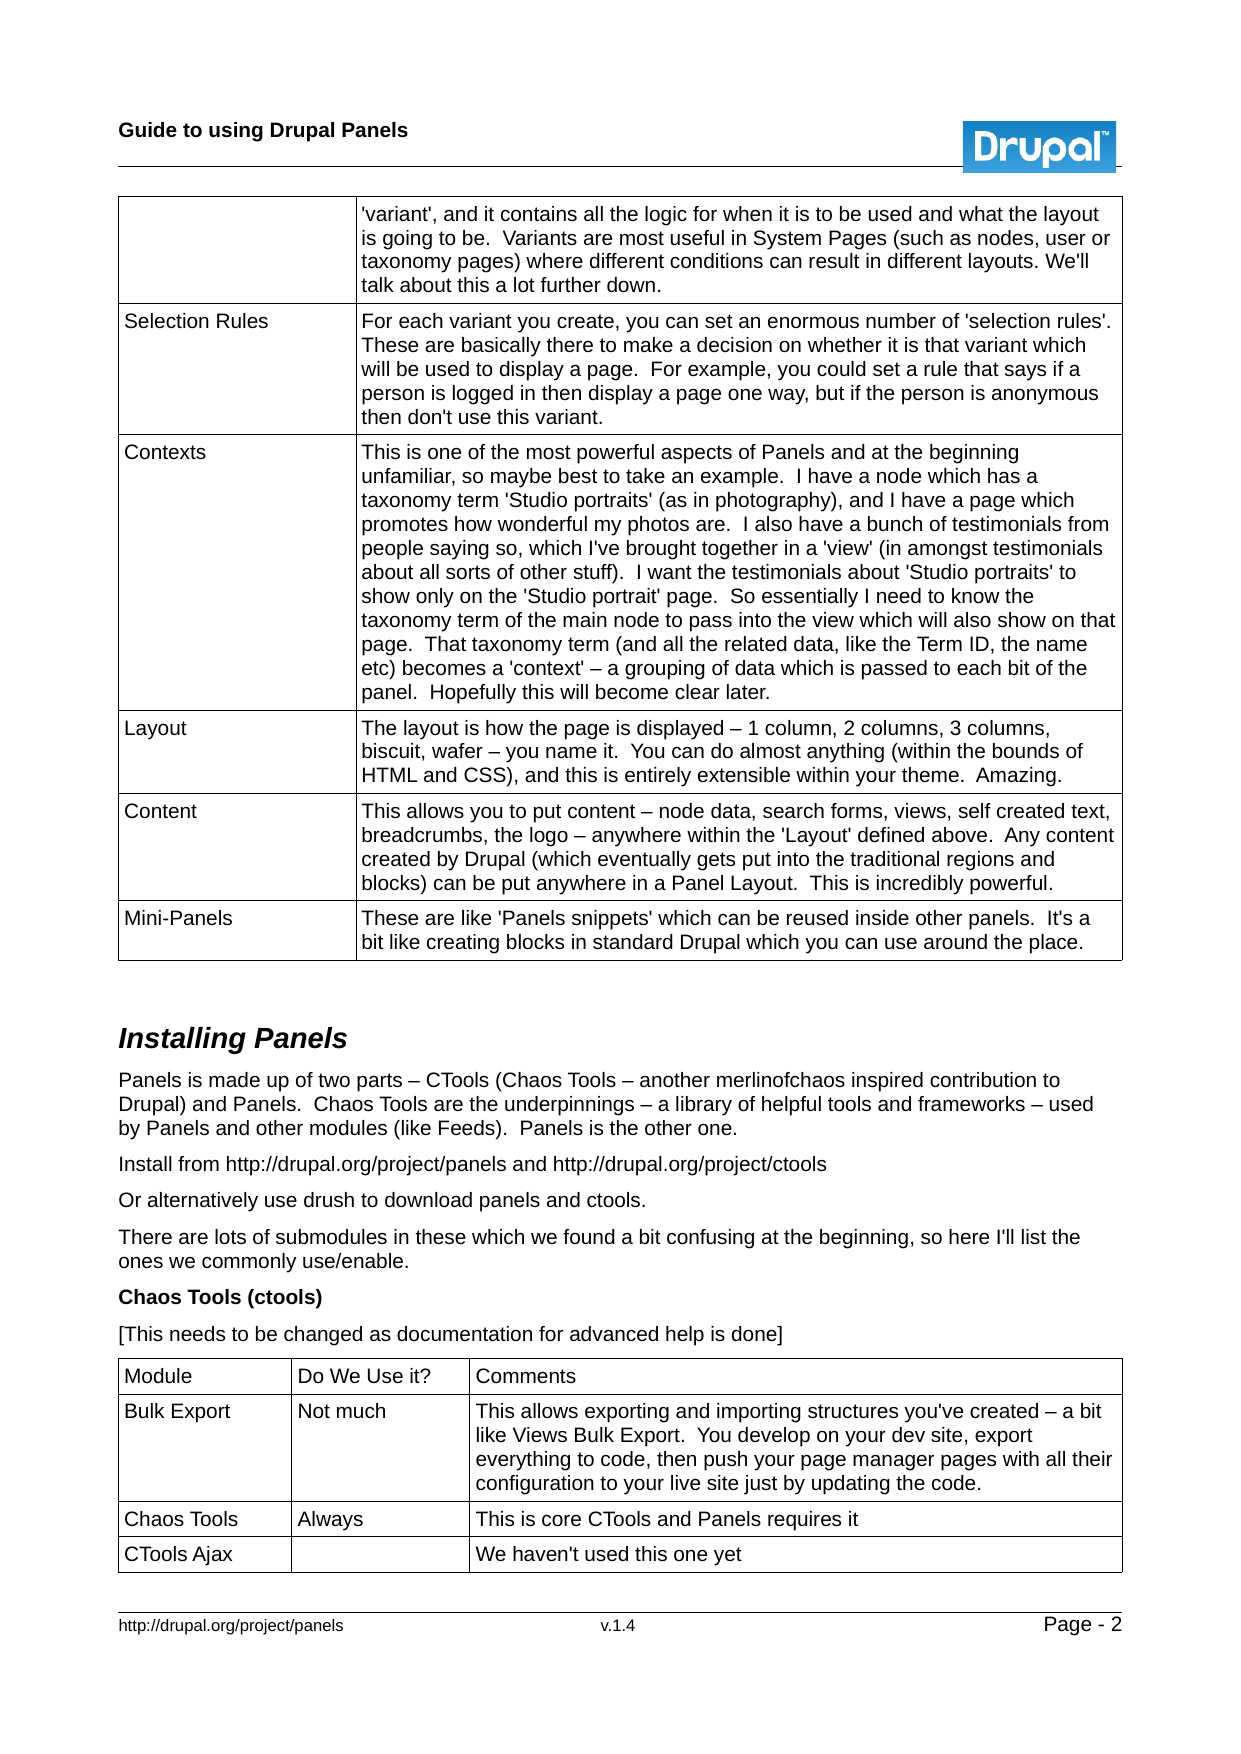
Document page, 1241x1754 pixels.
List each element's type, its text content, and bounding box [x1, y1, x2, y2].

table_cell CTools Ajax [119, 1537, 291, 1572]
table_cell The layout is how the page is displayed – 1 column, 2 columns, 3 columns, biscuit, wafer – you name it. You can do almost anything (within the bounds of HTML and CSS), and this is entirely extensible within your theme. Amazing. [357, 711, 1122, 793]
text Or alternatively use drush to download panels and ctools. [118, 1188, 1122, 1212]
table_cell Content [119, 794, 356, 900]
table_cell This allows you to put content – node data, search forms, views, self created text, breadcrumbs, the logo – anywhere within the 'Layout' defined above. Any content created by Drupal (which eventually gets put into the traditional regions and blocks) can be put anywhere in a Panel Layout. This is incredibly powerful. [357, 794, 1122, 900]
table_cell These are like 'Panels snippets' which can be reused inside other panels. It's a bit like creating blocks in standard Drupal which you can use around the place. [357, 901, 1122, 960]
text Install from http://drupal.org/project/panels and http://drupal.org/project/ctools [118, 1152, 1122, 1176]
text There are lots of submodules in these which we found a bit confusing at the beginning, so here I'll list the ones we commonly use/enable. [118, 1225, 1122, 1273]
text [This needs to be changed as documentation for advanced help is done] [118, 1322, 1122, 1346]
table_cell Bulk Export [119, 1395, 291, 1501]
table_cell Not much [292, 1395, 469, 1501]
table_cell This is core CTools and Panels requires it [470, 1502, 1122, 1536]
table_cell 'variant', and it contains all the logic for when it is to be used and what the layout is going to be. Variants are most useful in System Pages (such as nodes, user or taxonomy pages) where different conditions can result in different layouts. We'll talk about this a lot further down. [357, 197, 1122, 303]
table_header Module [119, 1359, 291, 1393]
table_cell We haven't used this one yet [470, 1537, 1122, 1572]
table_cell [292, 1537, 469, 1572]
text Chaos Tools (ctools) [118, 1285, 1122, 1309]
table_cell Chaos Tools [119, 1502, 291, 1536]
picture [962, 121, 1117, 173]
table_cell [119, 197, 356, 303]
table_header Comments [470, 1359, 1122, 1393]
table_cell This allows exporting and importing structures you've created – a bit like Views Bulk Export. You develop on your dev site, export everything to code, then push your page manager pages with all their configuration to your live site just by updating the code. [470, 1395, 1122, 1501]
table_cell Contexts [119, 435, 356, 709]
subtitle Installing Panels [118, 1021, 1122, 1055]
text Panels is made up of two parts – CTools (Chaos Tools – another merlinofchaos inspired contribution to Drupal) and Panels. Chaos Tools are the underpinnings – a library of helpful tools and frameworks – used by Panels and other modules (like Feeds). Panels is the other one. [118, 1067, 1122, 1139]
table_cell This is one of the most powerful aspects of Panels and at the beginning unfamiliar, so maybe best to take an example. I have a node which has a taxonomy term 'Studio portraits' (as in photography), and I have a page which promotes how wonderful my photos are. I also have a bunch of testimonials from people saying so, which I've brought together in a 'view' (in amongst testimonials about all sorts of other stuff). I want the testimonials about 'Studio portraits' to show only on the 'Studio portrait' page. So essentially I need to know the taxonomy term of the main node to pass into the view which will also show on that page. That taxonomy term (and all the related data, like the Term ID, the name etc) becomes a 'context' – a grouping of data which is passed to each bit of the panel. Hopefully this will become clear later. [357, 435, 1122, 709]
table_header Do We Use it? [292, 1359, 469, 1393]
table_cell Layout [119, 711, 356, 793]
table_cell Always [292, 1502, 469, 1536]
table_cell Selection Rules [119, 304, 356, 434]
table_cell Mini-Panels [119, 901, 356, 960]
table_cell For each variant you create, you can set an enormous number of 'selection rules'. These are basically there to make a decision on whether it is that variant which will be used to display a page. For example, you could set a rule that says if a person is logged in then display a page one way, but if the person is anonymous then don't use this variant. [357, 304, 1122, 434]
